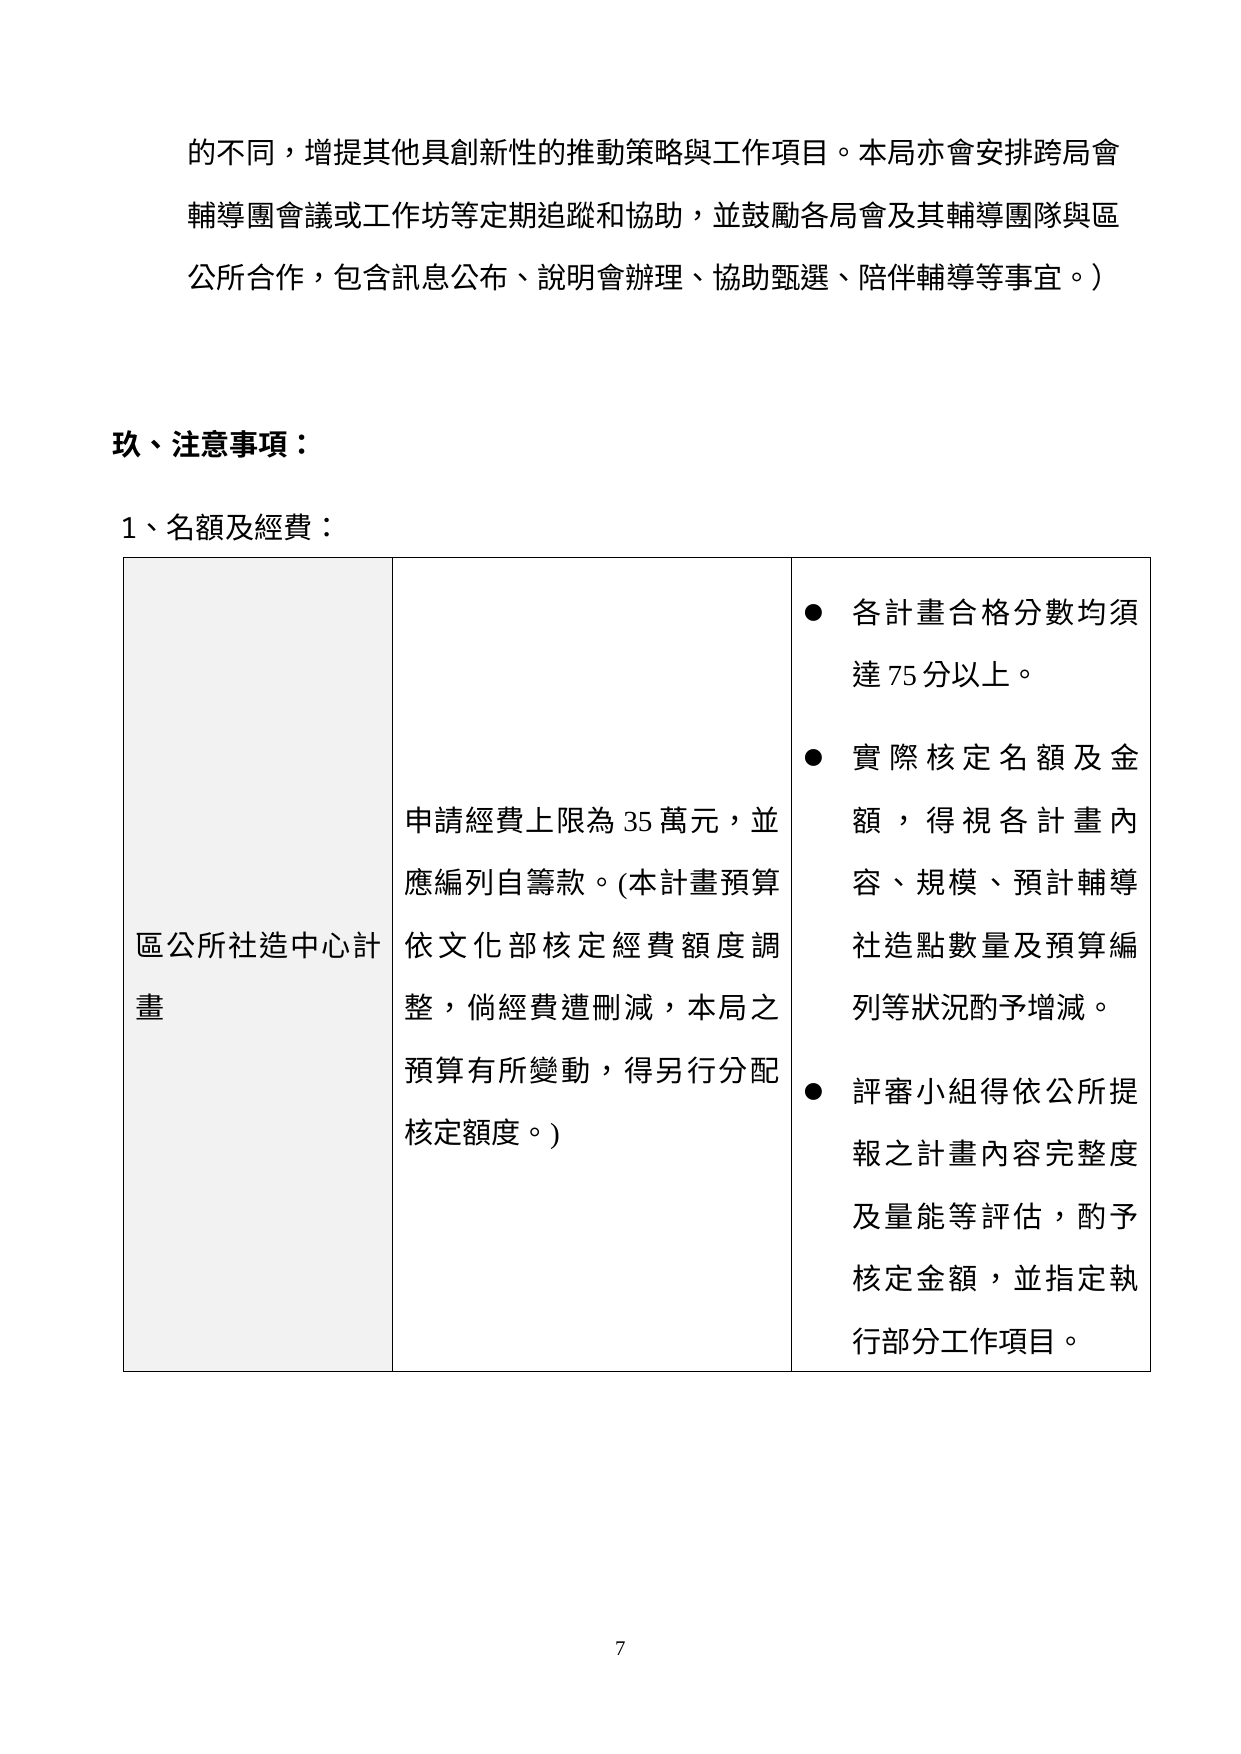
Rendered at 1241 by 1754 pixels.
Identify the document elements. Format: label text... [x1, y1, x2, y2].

table_header 區公所社造中心計畫 [124, 558, 392, 1371]
text 的不同，增提其他具創新性的推動策略與工作項目。本局亦會安排跨局會輔導團會議或工作坊等定期追蹤和協助，並鼓勵各局會及其輔導團隊與區公所合作，包含訊息公布、說明會辦理、協助甄選、陪伴輔導等事宜。） [187, 109, 1128, 297]
table_header 各計畫合格分數均須達75分以上。 實際核定名額及金額，得視各計畫內容、規模、預計輔導社造點數量及預算編列等狀況酌予增減。 評審小組得依公所提報之計畫內容完整度及量能等評估，酌予核定金額，並指定執行部分工作項目。 [792, 558, 1150, 1371]
list 名額及經費： [120, 484, 1128, 547]
table_header 申請經費上限為35萬元，並應編列自籌款。(本計畫預算依文化部核定經費額度調整，倘經費遭刪減，本局之預算有所變動，得另行分配核定額度。) [393, 558, 791, 1371]
text 玖、注意事項： [112, 401, 1128, 463]
